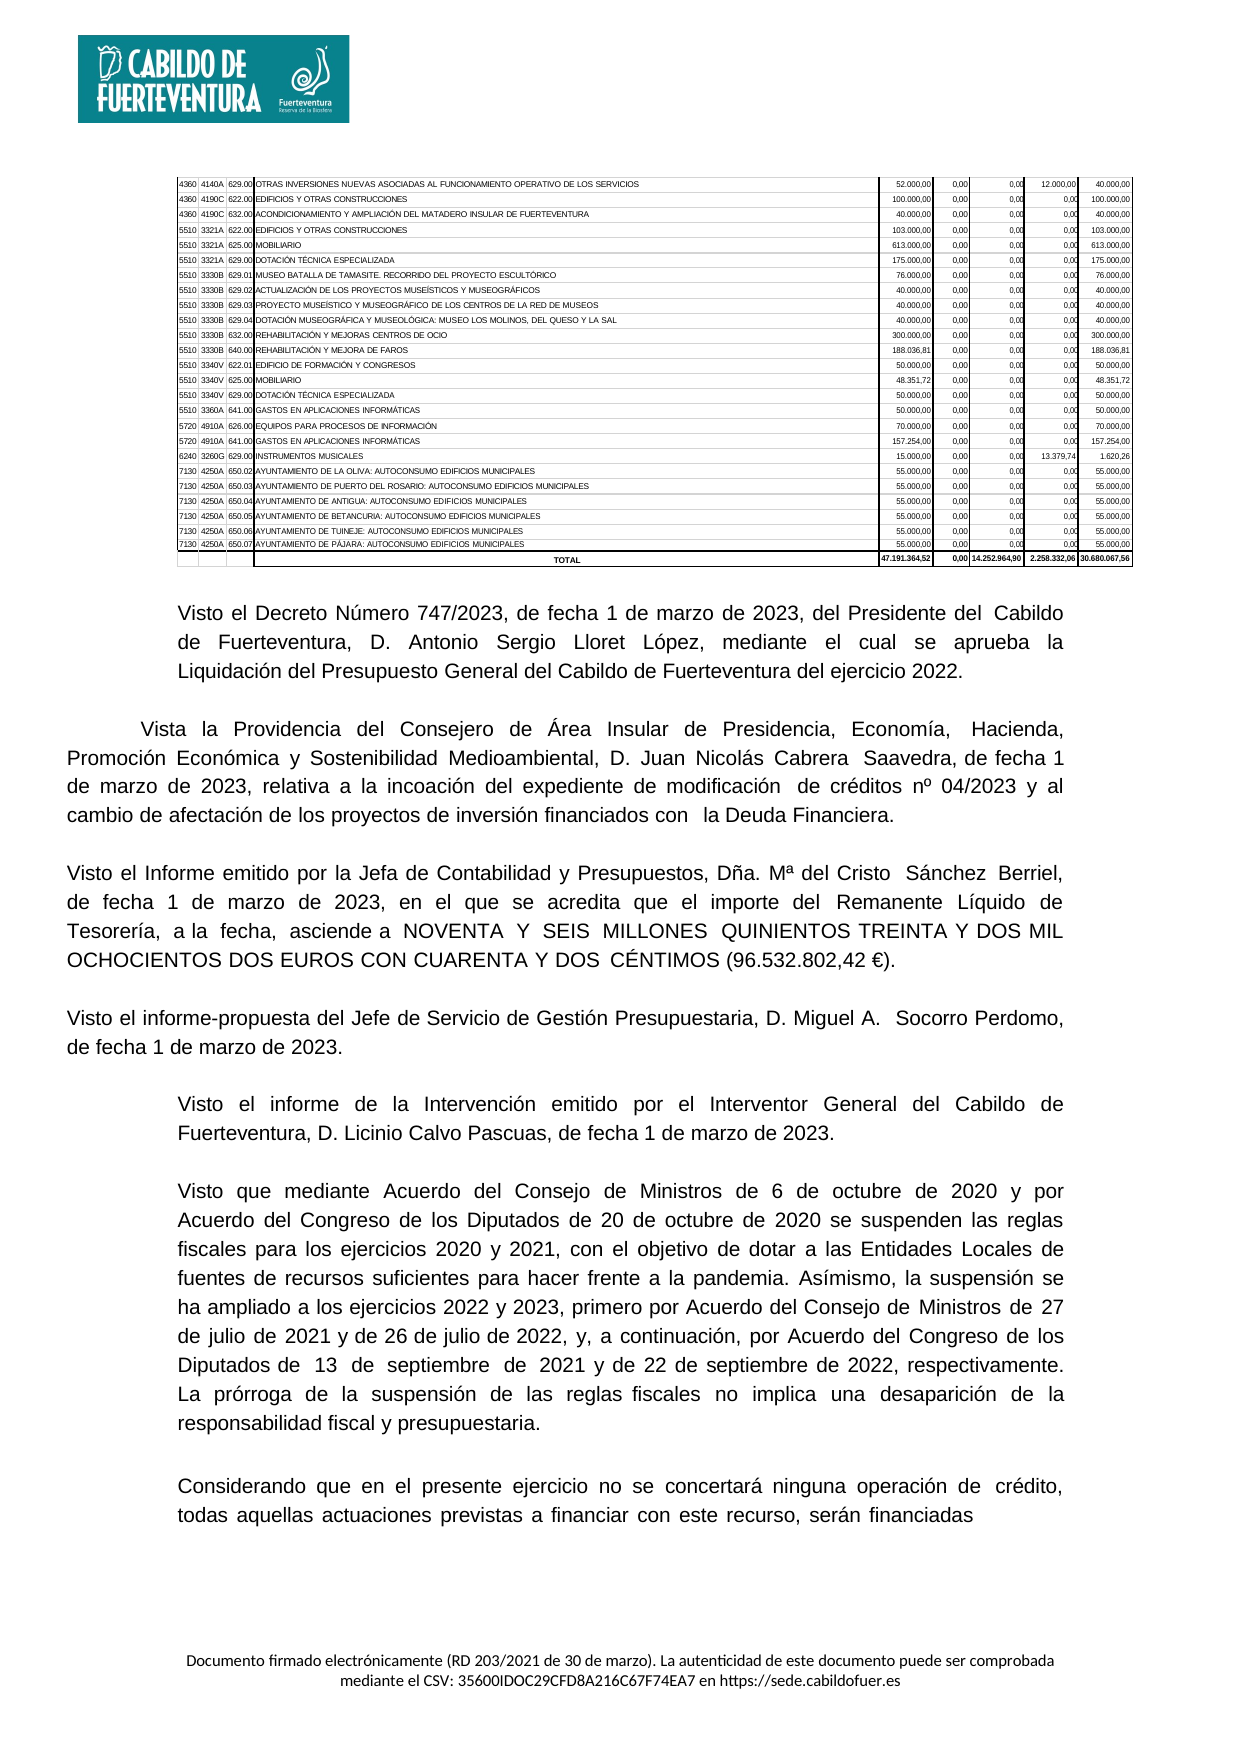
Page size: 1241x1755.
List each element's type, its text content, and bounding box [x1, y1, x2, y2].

table_cell 629.04 [227, 314, 253, 327]
table_cell AYUNTAMIENTO DE LA OLIVA: AUTOCONSUMO EDIFICIOS MUNICIPALES [255, 464, 878, 478]
table_cell 100.000,00 [880, 193, 932, 207]
table_cell 76.000,00 [1079, 268, 1132, 282]
table_cell PROYECTO MUSEÍSTICO Y MUSEOGRÁFICO DE LOS CENTROS DE LA RED DE MUSEOS [255, 299, 878, 312]
table_cell 0,00 [934, 540, 969, 550]
table_cell 175.000,00 [880, 254, 932, 267]
table_cell 7130 [178, 525, 198, 539]
table_cell MUSEO BATALLA DE TAMASITE. RECORRIDO DEL PROYECTO ESCULTÓRICO [255, 268, 878, 282]
table_cell 40.000,00 [1079, 299, 1132, 312]
table_cell 7130 [178, 495, 198, 508]
table_cell AYUNTAMIENTO DE PÁJARA: AUTOCONSUMO EDIFICIOS MUNICIPALES [255, 540, 878, 550]
table_cell 3321A [199, 254, 226, 267]
table_cell 0,00 [970, 540, 1023, 550]
table_cell 0,00 [970, 374, 1023, 388]
table_cell 0,00 [970, 449, 1023, 463]
table_cell 3340V [199, 389, 226, 403]
table_cell 650.05 [227, 510, 253, 523]
table_cell 0,00 [970, 254, 1023, 267]
table_cell 0,00 [1025, 314, 1077, 327]
table_cell 0,00 [970, 464, 1023, 478]
table_cell 0,00 [970, 238, 1023, 252]
table_cell 55.000,00 [880, 495, 932, 508]
table_cell 632.00 [227, 208, 253, 222]
table_cell 0,00 [1025, 434, 1077, 448]
table_cell 5510 [178, 314, 198, 327]
table_cell 5510 [178, 404, 198, 418]
table_cell 55.000,00 [1079, 525, 1132, 539]
table_cell 40.000,00 [880, 208, 932, 222]
table_cell 70.000,00 [1079, 419, 1132, 433]
table_cell 50.000,00 [1079, 404, 1132, 418]
table_cell EDIFICIOS Y OTRAS CONSTRUCCIONES [255, 223, 878, 237]
table_cell 625.00 [227, 374, 253, 388]
table_cell 0,00 [934, 525, 969, 539]
table_cell 0,00 [970, 344, 1023, 358]
table_cell 0,00 [934, 359, 969, 373]
table_cell 5720 [178, 419, 198, 433]
table_cell 188.036,81 [880, 344, 932, 358]
table_cell 640.00 [227, 344, 253, 358]
table_cell 7130 [178, 510, 198, 523]
table_cell 55.000,00 [1079, 510, 1132, 523]
table_cell 650.02 [227, 464, 253, 478]
table_cell 4250A [199, 495, 226, 508]
table_cell 47.191.364,52 [880, 552, 932, 566]
table_header 12.000,00 [1025, 178, 1077, 192]
table_cell 0,00 [934, 329, 969, 343]
table_cell 157.254,00 [880, 434, 932, 448]
table_cell 0,00 [1025, 268, 1077, 282]
table_cell 100.000,00 [1079, 193, 1132, 207]
text Vista la Providencia del Consejero de Área Insular de Presidencia, Economía, Hacienda, Promoción Económica y Sostenibilidad Medioambiental, D. Juan Nicolás Cabrera Saavedra, de fecha 1 de marzo de 2023, relativa a la incoación del expediente de modificación de créditos nº 04/2023 y al cambio de afectación de los proyectos de inversión financiados con la Deuda Financiera. [67, 716, 1064, 827]
table_cell 0,00 [934, 510, 969, 523]
table_cell 0,00 [1025, 374, 1077, 388]
table_cell 2.258.332,06 [1025, 552, 1077, 566]
table_cell 0,00 [1025, 525, 1077, 539]
table_cell 0,00 [1025, 464, 1077, 478]
table_cell 0,00 [934, 404, 969, 418]
table_cell 629.00 [227, 254, 253, 267]
table_cell 0,00 [1025, 223, 1077, 237]
table_cell 157.254,00 [1079, 434, 1132, 448]
table_cell 641.00 [227, 404, 253, 418]
table_cell 4190C [199, 208, 226, 222]
table_header 0,00 [934, 178, 969, 192]
table_cell EQUIPOS PARA PROCESOS DE INFORMACIÓN [255, 419, 878, 433]
table_cell 40.000,00 [880, 283, 932, 297]
table_cell 613.000,00 [880, 238, 932, 252]
table_cell 13.379,74 [1025, 449, 1077, 463]
table_cell 0,00 [970, 299, 1023, 312]
table_cell 4190C [199, 193, 226, 207]
table_cell 0,00 [934, 299, 969, 312]
table_header 40.000,00 [1079, 178, 1132, 192]
table_cell 3330B [199, 268, 226, 282]
text Visto el informe de la Intervención emitido por el Interventor General del Cabildo de Fuerteventura, D. Licinio Calvo Pascuas, de fecha 1 de marzo de 2023. [177, 1092, 1064, 1145]
table_cell 40.000,00 [1079, 314, 1132, 327]
table_cell 4360 [178, 193, 198, 207]
table_cell MOBILIARIO [255, 238, 878, 252]
table_cell 0,00 [970, 389, 1023, 403]
table_cell 0,00 [970, 283, 1023, 297]
table_cell 55.000,00 [880, 525, 932, 539]
table_cell 50.000,00 [880, 404, 932, 418]
table_cell 3330B [199, 283, 226, 297]
table_cell 7130 [178, 464, 198, 478]
table_cell 629.01 [227, 268, 253, 282]
table_cell 40.000,00 [1079, 208, 1132, 222]
table_cell 5510 [178, 283, 198, 297]
table_cell 0,00 [1025, 299, 1077, 312]
table_cell AYUNTAMIENTO DE PUERTO DEL ROSARIO: AUTOCONSUMO EDIFICIOS MUNICIPALES [255, 479, 878, 493]
table_cell 3360A [199, 404, 226, 418]
table_cell 55.000,00 [1079, 495, 1132, 508]
table_cell 0,00 [1025, 283, 1077, 297]
table_cell 55.000,00 [1079, 479, 1132, 493]
table_cell ACTUALIZACIÓN DE LOS PROYECTOS MUSEÍSTICOS Y MUSEOGRÁFICOS [255, 283, 878, 297]
table_cell 55.000,00 [880, 479, 932, 493]
table_cell 55.000,00 [1079, 464, 1132, 478]
table_cell [227, 552, 253, 566]
table_cell 0,00 [1025, 495, 1077, 508]
table_cell 70.000,00 [880, 419, 932, 433]
table_cell 0,00 [1025, 419, 1077, 433]
table_cell ACONDICIONAMIENTO Y AMPLIACIÓN DEL MATADERO INSULAR DE FUERTEVENTURA [255, 208, 878, 222]
table_cell 5720 [178, 434, 198, 448]
table_cell [199, 552, 226, 566]
text Visto el informe-propuesta del Jefe de Servicio de Gestión Presupuestaria, D. Miguel A. Socorro Perdomo, de fecha 1 de marzo de 2023. [67, 1006, 1064, 1059]
table_cell 55.000,00 [1079, 540, 1132, 550]
table_header 52.000,00 [880, 178, 932, 192]
table_cell 5510 [178, 344, 198, 358]
table_cell 5510 [178, 223, 198, 237]
table_cell 0,00 [970, 268, 1023, 282]
table_cell 48.351,72 [1079, 374, 1132, 388]
table_cell 0,00 [934, 419, 969, 433]
text Visto el Informe emitido por la Jefa de Contabilidad y Presupuestos, Dña. Mª del Cristo Sánchez Berriel, de fecha 1 de marzo de 2023, en el que se acredita que el importe del Remanente Líquido de Tesorería, a la fecha, asciende a NOVENTA Y SEIS MILLONES QUINIENTOS TREINTA Y DOS MIL OCHOCIENTOS DOS EUROS CON CUARENTA Y DOS CÉNTIMOS (96.532.802,42 €). [67, 861, 1064, 972]
table_cell GASTOS EN APLICACIONES INFORMÁTICAS [255, 434, 878, 448]
table_cell 0,00 [1025, 389, 1077, 403]
table_cell 4250A [199, 510, 226, 523]
table_cell 0,00 [934, 449, 969, 463]
table_cell 625.00 [227, 238, 253, 252]
table_cell 5510 [178, 359, 198, 373]
table_header 629.00 [227, 178, 253, 192]
table_cell 175.000,00 [1079, 254, 1132, 267]
table_cell 4910A [199, 434, 226, 448]
table_cell EDIFICIOS Y OTRAS CONSTRUCCIONES [255, 193, 878, 207]
table_cell 0,00 [934, 193, 969, 207]
table_cell 50.000,00 [880, 359, 932, 373]
table_cell 0,00 [934, 268, 969, 282]
table_cell 7130 [178, 540, 198, 550]
table_cell 0,00 [970, 223, 1023, 237]
table_cell 632.00 [227, 329, 253, 343]
table_cell 50.000,00 [1079, 359, 1132, 373]
table_cell 3330B [199, 344, 226, 358]
table_cell 0,00 [934, 238, 969, 252]
table_cell 629.00 [227, 389, 253, 403]
table_cell 650.06 [227, 525, 253, 539]
table_cell 0,00 [970, 495, 1023, 508]
table_cell 629.00 [227, 449, 253, 463]
table_cell 103.000,00 [1079, 223, 1132, 237]
table_cell 650.04 [227, 495, 253, 508]
table_cell 103.000,00 [880, 223, 932, 237]
table_cell AYUNTAMIENTO DE TUINEJE: AUTOCONSUMO EDIFICIOS MUNICIPALES [255, 525, 878, 539]
table_cell 650.03 [227, 479, 253, 493]
table_cell AYUNTAMIENTO DE ANTIGUA: AUTOCONSUMO EDIFICIOS MUNICIPALES [255, 495, 878, 508]
table_cell 0,00 [1025, 329, 1077, 343]
table_cell 14.252.964,90 [970, 552, 1023, 566]
table_cell 0,00 [1025, 193, 1077, 207]
table_cell 641.00 [227, 434, 253, 448]
table_cell 626.00 [227, 419, 253, 433]
table_cell 300.000,00 [1079, 329, 1132, 343]
table_cell 622.00 [227, 193, 253, 207]
table_cell 0,00 [970, 193, 1023, 207]
table_cell 0,00 [1025, 208, 1077, 222]
table_cell 4910A [199, 419, 226, 433]
table_cell 55.000,00 [880, 540, 932, 550]
table_cell REHABILITACIÓN Y MEJORA DE FAROS [255, 344, 878, 358]
table_cell 3330B [199, 299, 226, 312]
table_cell 4250A [199, 479, 226, 493]
table_cell 5510 [178, 374, 198, 388]
table_cell DOTACIÓN TÉCNICA ESPECIALIZADA [255, 254, 878, 267]
table_cell 0,00 [934, 344, 969, 358]
table_cell 4250A [199, 540, 226, 550]
table_cell 0,00 [934, 208, 969, 222]
table_cell 3321A [199, 238, 226, 252]
table_cell 0,00 [934, 495, 969, 508]
table_cell 613.000,00 [1079, 238, 1132, 252]
table_cell 622.01 [227, 359, 253, 373]
table_cell 629.02 [227, 283, 253, 297]
table_cell 5510 [178, 238, 198, 252]
table_cell 40.000,00 [880, 314, 932, 327]
table_cell 0,00 [1025, 254, 1077, 267]
table_cell 5510 [178, 268, 198, 282]
table_cell 5510 [178, 254, 198, 267]
table_cell 40.000,00 [1079, 283, 1132, 297]
table_cell 3340V [199, 359, 226, 373]
table_cell 7130 [178, 479, 198, 493]
table_cell 5510 [178, 389, 198, 403]
table_cell 0,00 [970, 525, 1023, 539]
table_cell 0,00 [970, 434, 1023, 448]
table_cell 0,00 [934, 389, 969, 403]
table_cell 0,00 [970, 419, 1023, 433]
table_cell 0,00 [970, 404, 1023, 418]
text Visto que mediante Acuerdo del Consejo de Ministros de 6 de octubre de 2020 y por Acuerdo del Congreso de los Diputados de 20 de octubre de 2020 se suspenden las reglas fiscales para los ejercicios 2020 y 2021, con el objetivo de dotar a las Entidades Locales de fuentes de recursos suficientes para hacer frente a la pandemia. Asímismo, la suspensión se ha ampliado a los ejercicios 2022 y 2023, primero por Acuerdo del Consejo de Ministros de 27 de julio de 2021 y de 26 de julio de 2022, y, a continuación, por Acuerdo del Congreso de los Diputados de 13 de septiembre de 2021 y de 22 de septiembre de 2022, respectivamente. La prórroga de la suspensión de las reglas fiscales no implica una desaparición de la responsabilidad fiscal y presupuestaria. [177, 1179, 1064, 1434]
table_cell 0,00 [934, 374, 969, 388]
table_cell 0,00 [934, 283, 969, 297]
table_cell DOTACIÓN MUSEOGRÁFICA Y MUSEOLÓGICA: MUSEO LOS MOLINOS, DEL QUESO Y LA SAL [255, 314, 878, 327]
table_cell 0,00 [934, 314, 969, 327]
table_cell REHABILITACIÓN Y MEJORAS CENTROS DE OCIO [255, 329, 878, 343]
table_cell 50.000,00 [1079, 389, 1132, 403]
table_cell TOTAL [255, 552, 878, 566]
table_cell MOBILIARIO [255, 374, 878, 388]
table_cell 0,00 [1025, 344, 1077, 358]
table_header 0,00 [970, 178, 1023, 192]
table_cell 3340V [199, 374, 226, 388]
table_cell 4250A [199, 464, 226, 478]
table_cell 5510 [178, 299, 198, 312]
text Visto el Decreto Número 747/2023, de fecha 1 de marzo de 2023, del Presidente del Cabildo de Fuerteventura, D. Antonio Sergio Lloret López, mediante el cual se aprueba la Liquidación del Presupuesto General del Cabildo de Fuerteventura del ejercicio 2022. [177, 601, 1064, 683]
table_cell 0,00 [1025, 238, 1077, 252]
table_cell 300.000,00 [880, 329, 932, 343]
table_cell 0,00 [970, 208, 1023, 222]
table_cell 0,00 [1025, 540, 1077, 550]
table_cell 48.351,72 [880, 374, 932, 388]
table_cell 650.07 [227, 540, 253, 550]
table_cell EDIFICIO DE FORMACIÓN Y CONGRESOS [255, 359, 878, 373]
table_cell 629.03 [227, 299, 253, 312]
table_cell GASTOS EN APLICACIONES INFORMÁTICAS [255, 404, 878, 418]
table_cell 0,00 [970, 314, 1023, 327]
table_cell 0,00 [1025, 404, 1077, 418]
table_cell DOTACIÓN TÉCNICA ESPECIALIZADA [255, 389, 878, 403]
table_cell INSTRUMENTOS MUSICALES [255, 449, 878, 463]
table_cell 50.000,00 [880, 389, 932, 403]
table_cell 0,00 [934, 552, 969, 566]
table_cell 3260G [199, 449, 226, 463]
text Considerando que en el presente ejercicio no se concertará ninguna operación de crédito, todas aquellas actuaciones previstas a financiar con este recurso, serán financiadas [177, 1474, 1064, 1527]
table_cell 15.000,00 [880, 449, 932, 463]
table_cell 622.00 [227, 223, 253, 237]
table_header OTRAS INVERSIONES NUEVAS ASOCIADAS AL FUNCIONAMIENTO OPERATIVO DE LOS SERVICIOS [255, 178, 878, 192]
table_cell [178, 552, 198, 566]
table_cell 0,00 [970, 329, 1023, 343]
table_cell 3321A [199, 223, 226, 237]
table_cell 0,00 [1025, 479, 1077, 493]
table_cell 0,00 [934, 223, 969, 237]
table_cell 6240 [178, 449, 198, 463]
table_cell 0,00 [934, 254, 969, 267]
table_cell 4360 [178, 208, 198, 222]
table_cell AYUNTAMIENTO DE BETANCURIA: AUTOCONSUMO EDIFICIOS MUNICIPALES [255, 510, 878, 523]
table_cell 0,00 [934, 464, 969, 478]
table_header 4140A [199, 178, 226, 192]
table_cell 4250A [199, 525, 226, 539]
table_cell 0,00 [934, 434, 969, 448]
table_header 4360 [178, 178, 198, 192]
table_cell 30.680.067,56 [1079, 552, 1132, 566]
table_cell 0,00 [934, 479, 969, 493]
table_cell 55.000,00 [880, 464, 932, 478]
table_cell 40.000,00 [880, 299, 932, 312]
table_cell 1.620,26 [1079, 449, 1132, 463]
table_cell 3330B [199, 329, 226, 343]
table_cell 76.000,00 [880, 268, 932, 282]
table_cell 0,00 [1025, 359, 1077, 373]
table_cell 55.000,00 [880, 510, 932, 523]
table_cell 0,00 [1025, 510, 1077, 523]
table_cell 0,00 [970, 479, 1023, 493]
table_cell 0,00 [970, 359, 1023, 373]
table_cell 0,00 [970, 510, 1023, 523]
table_cell 5510 [178, 329, 198, 343]
table_cell 3330B [199, 314, 226, 327]
table_cell 188.036,81 [1079, 344, 1132, 358]
